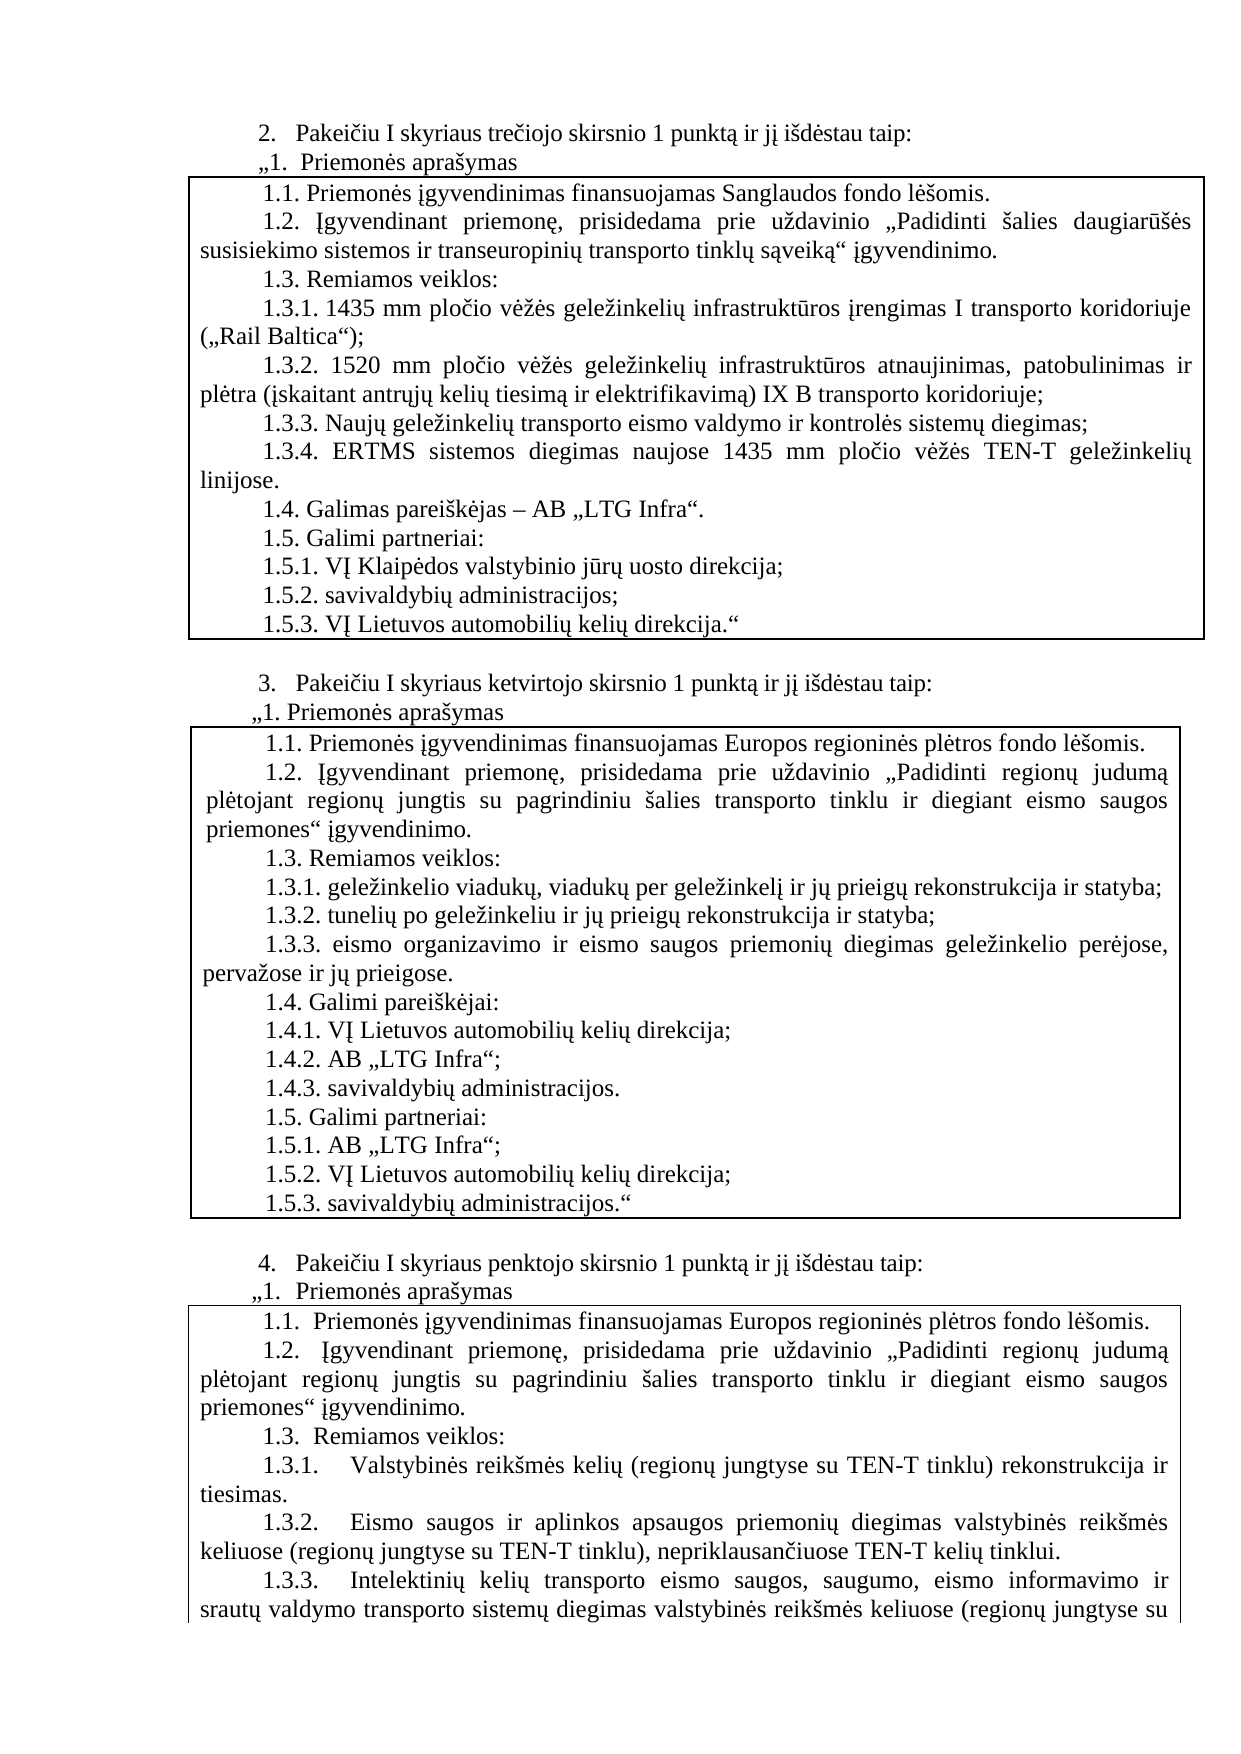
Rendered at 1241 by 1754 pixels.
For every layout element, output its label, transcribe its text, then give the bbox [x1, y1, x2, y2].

table_cell 1.5. Galimi partneriai: 1.5.1. AB „LTG Infra“; 1.5.2. VĮ Lietuvos automobilių kelių direkcija; 1.5.3. savivaldybių administracijos.“ [192, 1102, 1179, 1217]
table_cell 1.4. Galimi pareiškėjai: 1.4.1. VĮ Lietuvos automobilių kelių direkcija; 1.4.2. AB „LTG Infra“; 1.4.3. savivaldybių administracijos. [192, 987, 1179, 1102]
table_header 1.1. Priemonės įgyvendinimas finansuojamas Sanglaudos fondo lėšomis. [190, 178, 1203, 206]
table_cell 1.2. Įgyvendinant priemonę, prisidedama prie uždavinio „Padidinti šalies daugiarūšės susisiekimo sistemos ir transeuropinių transporto tinklų sąveiką“ įgyvendinimo. [190, 206, 1203, 264]
table_cell 1.2. Įgyvendinant priemonę, prisidedama prie uždavinio „Padidinti regionų judumą plėtojant regionų jungtis su pagrindiniu šalies transporto tinklu ir diegiant eismo saugos priemones“ įgyvendinimo. [192, 757, 1179, 843]
table_header 1.1. Priemonės įgyvendinimas finansuojamas Europos regioninės plėtros fondo lėšomis. [192, 728, 1179, 757]
table_cell 1.3. Remiamos veiklos: 1.3.1. geležinkelio viadukų, viadukų per geležinkelį ir jų prieigų rekonstrukcija ir statyba; 1.3.2. tunelių po geležinkeliu ir jų prieigų rekonstrukcija ir statyba; 1.3.3. eismo organizavimo ir eismo saugos priemonių diegimas geležinkelio perėjose, pervažose ir jų prieigose. [192, 843, 1179, 987]
text „1. Priemonės aprašymas [258, 147, 1181, 176]
text „1. Priemonės aprašymas [177, 1276, 1181, 1305]
table_cell 1.3. Remiamos veiklos: 1.3.1. 1435 mm pločio vėžės geležinkelių infrastruktūros įrengimas I transporto koridoriuje („Rail Baltica“); 1.3.2. 1520 mm pločio vėžės geležinkelių infrastruktūros atnaujinimas, patobulinimas ir plėtra (įskaitant antrųjų kelių tiesimą ir elektrifikavimą) IX B transporto koridoriuje; 1.3.3. Naujų geležinkelių transporto eismo valdymo ir kontrolės sistemų diegimas; 1.3.4. ERTMS sistemos diegimas naujose 1435 mm pločio vėžės TEN-T geležinkelių linijose. [190, 264, 1203, 494]
table_cell 1.3. Remiamos veiklos: 1.3.1. Valstybinės reikšmės kelių (regionų jungtyse su TEN-T tinklu) rekonstrukcija ir tiesimas. 1.3.2. Eismo saugos ir aplinkos apsaugos priemonių diegimas valstybinės reikšmės keliuose (regionų jungtyse su TEN-T tinklu), nepriklausančiuose TEN-T kelių tinklui. 1.3.3. Intelektinių kelių transporto eismo saugos, saugumo, eismo informavimo ir srautų valdymo transporto sistemų diegimas valstybinės reikšmės keliuose (regionų jungtyse su [189, 1421, 1180, 1622]
text 3. Pakeičiu I skyriaus ketvirtojo skirsnio 1 punktą ir jį išdėstau taip: [258, 668, 1181, 697]
text „1. Priemonės aprašymas [177, 697, 1181, 726]
text 4. Pakeičiu I skyriaus penktojo skirsnio 1 punktą ir jį išdėstau taip: [258, 1248, 1181, 1276]
table_header 1.1. Priemonės įgyvendinimas finansuojamas Europos regioninės plėtros fondo lėšomis. [189, 1306, 1180, 1335]
table_cell 1.5. Galimi partneriai: 1.5.1. VĮ Klaipėdos valstybinio jūrų uosto direkcija; 1.5.2. savivaldybių administracijos; 1.5.3. VĮ Lietuvos automobilių kelių direkcija.“ [190, 523, 1203, 638]
text 2. Pakeičiu I skyriaus trečiojo skirsnio 1 punktą ir jį išdėstau taip: [258, 118, 1181, 147]
table_cell 1.2. Įgyvendinant priemonę, prisidedama prie uždavinio „Padidinti regionų judumą plėtojant regionų jungtis su pagrindiniu šalies transporto tinklu ir diegiant eismo saugos priemones“ įgyvendinimo. [189, 1335, 1180, 1421]
table_cell 1.4. Galimas pareiškėjas – AB „LTG Infra“. [190, 494, 1203, 523]
